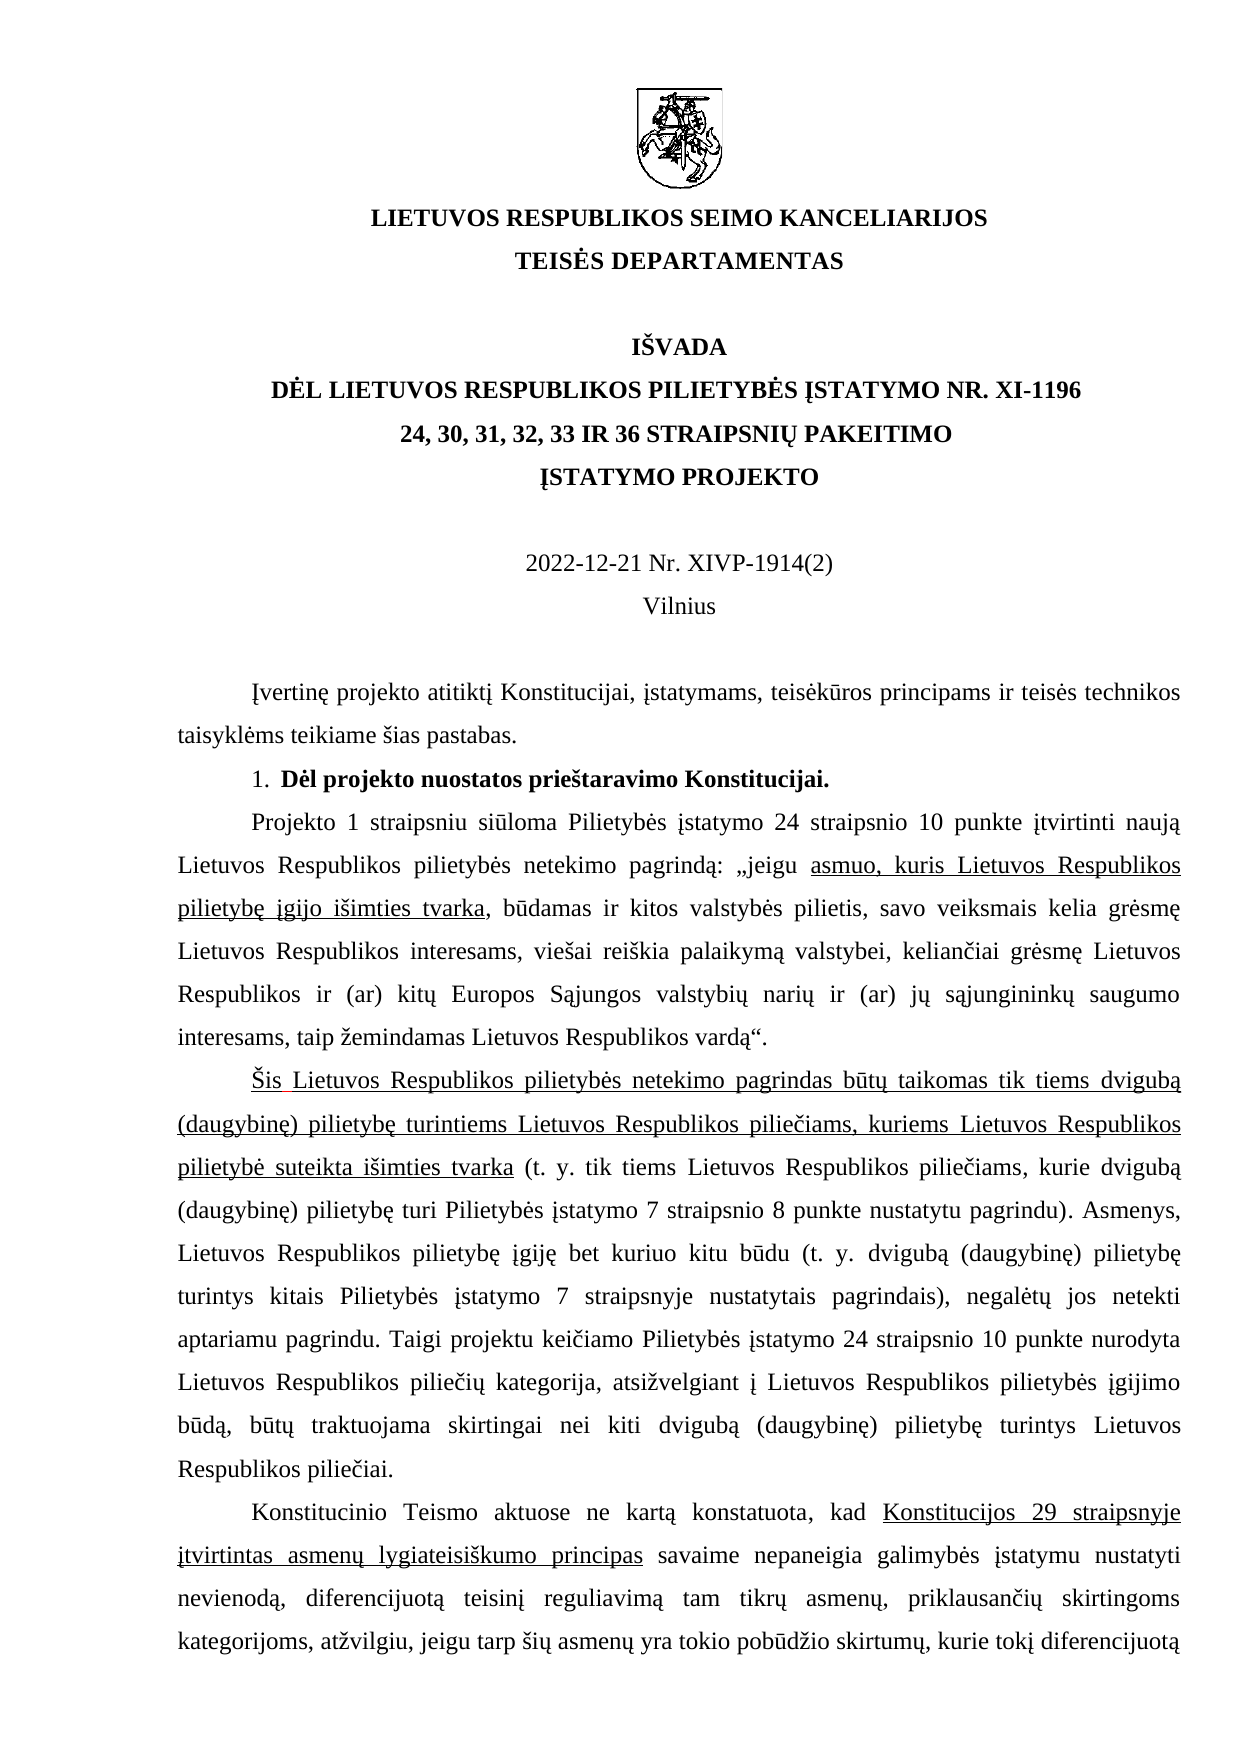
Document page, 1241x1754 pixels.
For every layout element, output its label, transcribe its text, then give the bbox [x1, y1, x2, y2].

list Dėl projekto nuostatos prieštaravimo Konstitucijai. [177, 764, 1181, 792]
text Vilnius [177, 591, 1181, 620]
text TEISĖS DEPARTAMENTAS [177, 246, 1181, 275]
text Konstitucinio Teismo aktuose ne kartą konstatuota, kad Konstitucijos 29 straipsnyje įtvirtintas asmenų lygiateisiškumo principas savaime nepaneigia galimybės įstatymu nustatyti nevienodą, diferencijuotą teisinį reguliavimą tam tikrų asmenų, priklausančių skirtingoms kategorijoms, atžvilgiu, jeigu tarp šių asmenų yra tokio pobūdžio skirtumų, kurie tokį diferencijuotą [177, 1497, 1181, 1655]
text Įvertinę projekto atitiktį Konstitucijai, įstatymams, teisėkūros principams ir teisės technikos taisyklėms teikiame šias pastabas. [177, 677, 1181, 749]
list pilietybė suteikta išimties tvarka (t. y. tik tiems Lietuvos Respublikos piliečiams, kurie dvigubą (daugybinę) pilietybę turi Pilietybės įstatymo 7 straipsnio 8 punkte nustatytu pagrindu). Asmenys, Lietuvos Respublikos pilietybę įgiję bet kuriuo kitu būdu (t. y. dvigubą (daugybinę) pilietybę turintys kitais Pilietybės įstatymo 7 straipsnyje nustatytais pagrindais), negalėtų jos netekti aptariamu pagrindu. Taigi projektu keičiamo Pilietybės įstatymo 24 straipsnio 10 punkte nurodyta Lietuvos Respublikos piliečių kategorija, atsižvelgiant į Lietuvos Respublikos pilietybės įgijimo būdą, būtų traktuojama skirtingai nei kiti dvigubą (daugybinę) pilietybę turintys Lietuvos Respublikos piliečiai. [177, 1135, 1181, 1482]
list Šis Lietuvos Respublikos pilietybės netekimo pagrindas būtų taikomas tik tiems dvigubą (daugybinę) pilietybę turintiems Lietuvos Respublikos piliečiams, kuriems Lietuvos Respublikos [177, 1066, 1181, 1134]
text IŠVADA [177, 332, 1181, 361]
text DĖL LIETUVOS RESPUBLIKOS PILIETYBĖS ĮSTATYMO NR. XI-1196 24, 30, 31, 32, 33 IR 36 STRAIPSNIŲ PAKEITIMO ĮSTATYMO PROJEKTO [177, 376, 1181, 491]
text LIETUVOS RESPUBLIKOS SEIMO KANCELIARIJOS [177, 203, 1181, 232]
text 2022-12-21 Nr. XIVP-1914(2) [177, 548, 1181, 577]
text Projekto 1 straipsniu siūloma Pilietybės įstatymo 24 straipsnio 10 punkte įtvirtinti naują Lietuvos Respublikos pilietybės netekimo pagrindą: „jeigu asmuo, kuris Lietuvos Respublikos pilietybę įgijo išimties tvarka, būdamas ir kitos valstybės pilietis, savo veiksmais kelia grėsmę Lietuvos Respublikos interesams, viešai reiškia palaikymą valstybei, keliančiai grėsmę Lietuvos Respublikos ir (ar) kitų Europos Sąjungos valstybių narių ir (ar) jų sąjungininkų saugumo interesams, taip žemindamas Lietuvos Respublikos vardą“. [177, 807, 1181, 1051]
